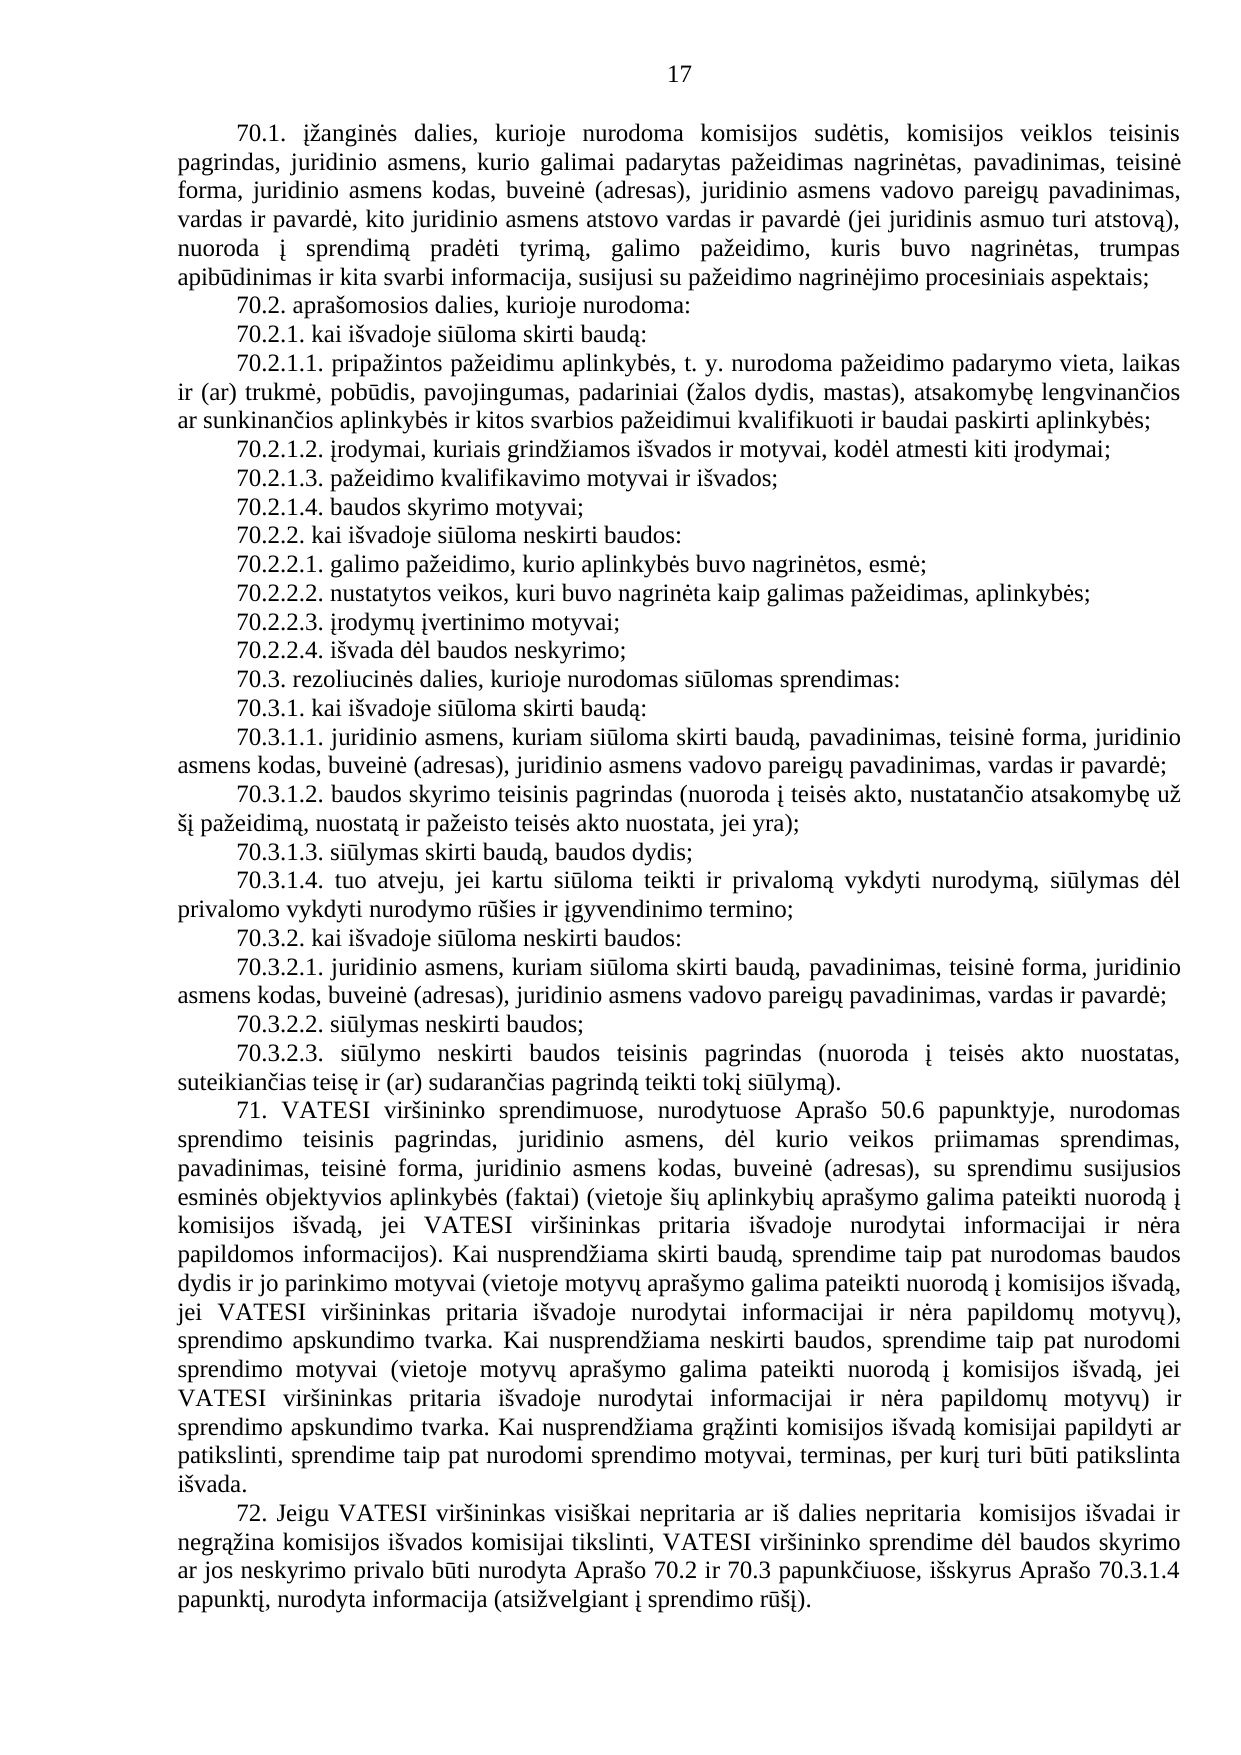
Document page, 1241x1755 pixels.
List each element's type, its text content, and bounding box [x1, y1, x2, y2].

text 70.2.1.1. pripažintos pažeidimu aplinkybės, t. y. nurodoma pažeidimo padarymo vieta, laikas ir (ar) trukmė, pobūdis, pavojingumas, padariniai (žalos dydis, mastas), atsakomybę lengvinančios ar sunkinančios aplinkybės ir kitos svarbios pažeidimui kvalifikuoti ir baudai paskirti aplinkybės; [177, 348, 1181, 434]
text 70.2.2.4. išvada dėl baudos neskyrimo; [177, 636, 1181, 664]
text 70.2.2. kai išvadoje siūloma neskirti baudos: [177, 521, 1181, 549]
text 70.3.2.2. siūlymas neskirti baudos; [177, 1009, 1181, 1038]
text 70.3.2.3. siūlymo neskirti baudos teisinis pagrindas (nuoroda į teisės akto nuostatas, suteikiančias teisę ir (ar) sudarančias pagrindą teikti tokį siūlymą). [177, 1038, 1181, 1096]
text 70.2. aprašomosios dalies, kurioje nurodoma: [177, 291, 1181, 319]
text 70.2.1.4. baudos skyrimo motyvai; [177, 492, 1181, 521]
text 70.3.2. kai išvadoje siūloma neskirti baudos: [177, 923, 1181, 952]
text 70.2.1.2. įrodymai, kuriais grindžiamos išvados ir motyvai, kodėl atmesti kiti įrodymai; [177, 434, 1181, 463]
text 72. Jeigu VATESI viršininkas visiškai nepritaria ar iš dalies nepritaria komisijos išvadai ir negrąžina komisijos išvados komisijai tikslinti, VATESI viršininko sprendime dėl baudos skyrimo ar jos neskyrimo privalo būti nurodyta Aprašo 70.2 ir 70.3 papunkčiuose, išskyrus Aprašo 70.3.1.4 papunktį, nurodyta informacija (atsižvelgiant į sprendimo rūšį). [177, 1498, 1181, 1613]
text 70.3.1.2. baudos skyrimo teisinis pagrindas (nuoroda į teisės akto, nustatančio atsakomybę už šį pažeidimą, nuostatą ir pažeisto teisės akto nuostata, jei yra); [177, 779, 1181, 837]
text 70.2.1. kai išvadoje siūloma skirti baudą: [177, 319, 1181, 348]
text 70.2.1.3. pažeidimo kvalifikavimo motyvai ir išvados; [177, 463, 1181, 492]
text 70.3.1.1. juridinio asmens, kuriam siūloma skirti baudą, pavadinimas, teisinė forma, juridinio asmens kodas, buveinė (adresas), juridinio asmens vadovo pareigų pavadinimas, vardas ir pavardė; [177, 722, 1181, 779]
text 70.3.1.3. siūlymas skirti baudą, baudos dydis; [177, 837, 1181, 866]
text 70.2.2.2. nustatytos veikos, kuri buvo nagrinėta kaip galimas pažeidimas, aplinkybės; [177, 578, 1181, 607]
text 70.2.2.3. įrodymų įvertinimo motyvai; [177, 607, 1181, 636]
text 70.3. rezoliucinės dalies, kurioje nurodomas siūlomas sprendimas: [177, 664, 1181, 693]
text 70.2.2.1. galimo pažeidimo, kurio aplinkybės buvo nagrinėtos, esmė; [177, 549, 1181, 578]
text 70.3.1.4. tuo atveju, jei kartu siūloma teikti ir privalomą vykdyti nurodymą, siūlymas dėl privalomo vykdyti nurodymo rūšies ir įgyvendinimo termino; [177, 866, 1181, 923]
text 70.3.2.1. juridinio asmens, kuriam siūloma skirti baudą, pavadinimas, teisinė forma, juridinio asmens kodas, buveinė (adresas), juridinio asmens vadovo pareigų pavadinimas, vardas ir pavardė; [177, 952, 1181, 1009]
text 71. VATESI viršininko sprendimuose, nurodytuose Aprašo 50.6 papunktyje, nurodomas sprendimo teisinis pagrindas, juridinio asmens, dėl kurio veikos priimamas sprendimas, pavadinimas, teisinė forma, juridinio asmens kodas, buveinė (adresas), su sprendimu susijusios esminės objektyvios aplinkybės (faktai) (vietoje šių aplinkybių aprašymo galima pateikti nuorodą į komisijos išvadą, jei VATESI viršininkas pritaria išvadoje nurodytai informacijai ir nėra papildomos informacijos). Kai nusprendžiama skirti baudą, sprendime taip pat nurodomas baudos dydis ir jo parinkimo motyvai (vietoje motyvų aprašymo galima pateikti nuorodą į komisijos išvadą, jei VATESI viršininkas pritaria išvadoje nurodytai informacijai ir nėra papildomų motyvų), sprendimo apskundimo tvarka. Kai nusprendžiama neskirti baudos, sprendime taip pat nurodomi sprendimo motyvai (vietoje motyvų aprašymo galima pateikti nuorodą į komisijos išvadą, jei VATESI viršininkas pritaria išvadoje nurodytai informacijai ir nėra papildomų motyvų) ir sprendimo apskundimo tvarka. Kai nusprendžiama grąžinti komisijos išvadą komisijai papildyti ar patikslinti, sprendime taip pat nurodomi sprendimo motyvai, terminas, per kurį turi būti patikslinta išvada. [177, 1096, 1181, 1498]
text 70.1. įžanginės dalies, kurioje nurodoma komisijos sudėtis, komisijos veiklos teisinis pagrindas, juridinio asmens, kurio galimai padarytas pažeidimas nagrinėtas, pavadinimas, teisinė forma, juridinio asmens kodas, buveinė (adresas), juridinio asmens vadovo pareigų pavadinimas, vardas ir pavardė, kito juridinio asmens atstovo vardas ir pavardė (jei juridinis asmuo turi atstovą), nuoroda į sprendimą pradėti tyrimą, galimo pažeidimo, kuris buvo nagrinėtas, trumpas apibūdinimas ir kita svarbi informacija, susijusi su pažeidimo nagrinėjimo procesiniais aspektais; [177, 118, 1181, 291]
text 70.3.1. kai išvadoje siūloma skirti baudą: [177, 693, 1181, 722]
